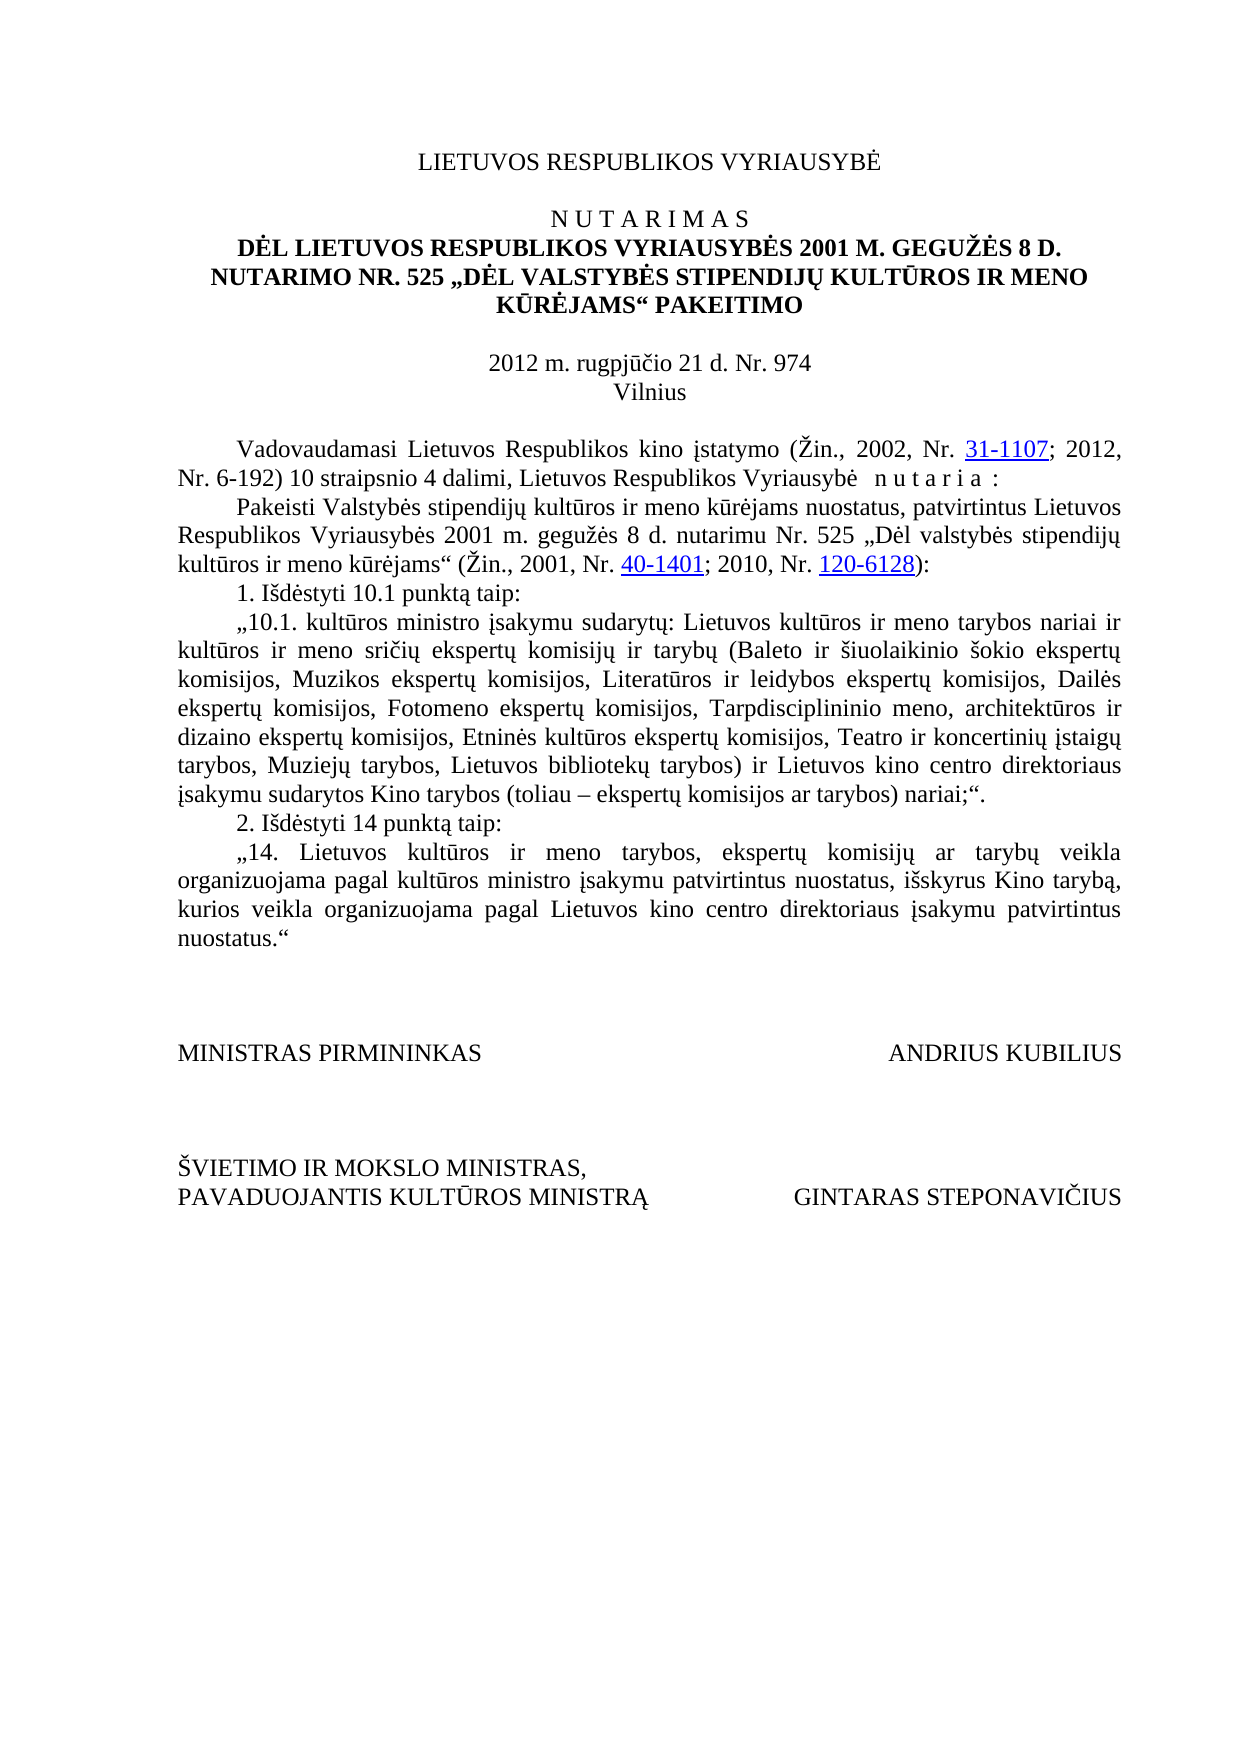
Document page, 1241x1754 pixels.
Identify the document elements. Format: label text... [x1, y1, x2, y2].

text PAVADUOJANTIS KULTŪROS MINISTRĄ GINTARAS STEPONAVIČIUS [177, 1182, 1122, 1211]
text MINISTRAS PIRMININKAS ANDRIUS KUBILIUS [177, 1038, 1122, 1067]
text NUTARIMAS [177, 204, 1122, 233]
text Pakeisti Valstybės stipendijų kultūros ir meno kūrėjams nuostatus, patvirtintus Lietuvos Respublikos Vyriausybės 2001 m. gegužės 8 d. nutarimu Nr. 525 „Dėl valstybės stipendijų kultūros ir meno kūrėjams“ (Žin., 2001, Nr. 40-1401; 2010, Nr. 120-6128): [177, 492, 1122, 578]
text 1. Išdėstyti 10.1 punktą taip: [177, 578, 1122, 607]
text Lietuvos Respublikos Vyriausybė [177, 147, 1122, 176]
text ŠVIETIMO IR MOKSLO MINISTRAS, [177, 1153, 1122, 1182]
text „14. Lietuvos kultūros ir meno tarybos, ekspertų komisijų ar tarybų veikla organizuojama pagal kultūros ministro įsakymu patvirtintus nuostatus, išskyrus Kino tarybą, kurios veikla organizuojama pagal Lietuvos kino centro direktoriaus įsakymu patvirtintus nuostatus.“ [177, 837, 1122, 952]
text Vadovaudamasi Lietuvos Respublikos kino įstatymo (Žin., 2002, Nr. 31-1107; 2012, Nr. 6-192) 10 straipsnio 4 dalimi, Lietuvos Respublikos Vyriausybė nutaria: [177, 434, 1122, 492]
text Dėl Lietuvos Respublikos Vyriausybės 2001 m. gegužės 8 d. nutarimo nr. 525 „dėl valstybės stipendijų kultūros ir meno kūrėjams“ pakeitimo [177, 233, 1122, 319]
text 2. Išdėstyti 14 punktą taip: [177, 808, 1122, 837]
text Vilnius [177, 377, 1122, 406]
text 2012 m. rugpjūčio 21 d. Nr. 974 [177, 348, 1122, 377]
text „10.1. kultūros ministro įsakymu sudarytų: Lietuvos kultūros ir meno tarybos nariai ir kultūros ir meno sričių ekspertų komisijų ir tarybų (Baleto ir šiuolaikinio šokio ekspertų komisijos, Muzikos ekspertų komisijos, Literatūros ir leidybos ekspertų komisijos, Dailės ekspertų komisijos, Fotomeno ekspertų komisijos, Tarpdisciplininio meno, architektūros ir dizaino ekspertų komisijos, Etninės kultūros ekspertų komisijos, Teatro ir koncertinių įstaigų tarybos, Muziejų tarybos, Lietuvos bibliotekų tarybos) ir Lietuvos kino centro direktoriaus įsakymu sudarytos Kino tarybos (toliau – ekspertų komisijos ar tarybos) nariai;“. [177, 607, 1122, 808]
